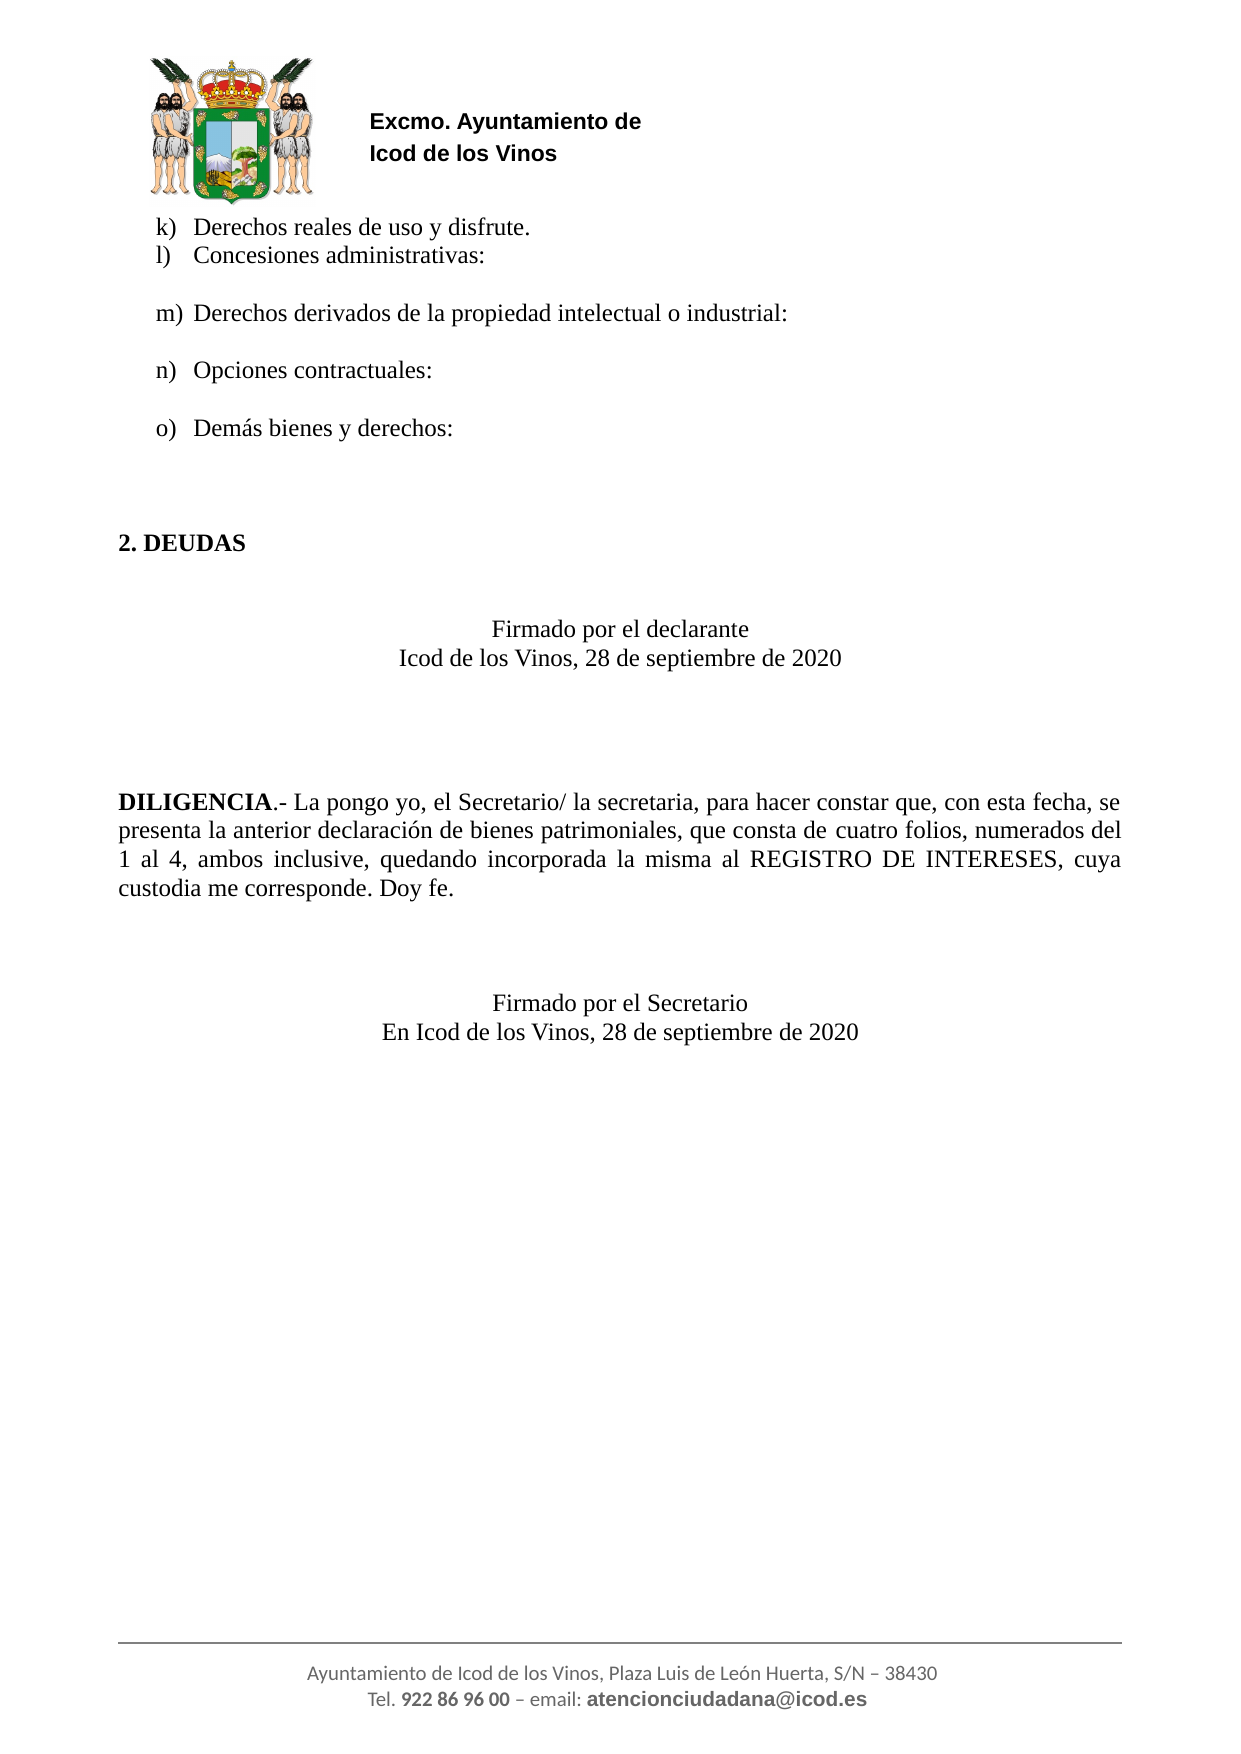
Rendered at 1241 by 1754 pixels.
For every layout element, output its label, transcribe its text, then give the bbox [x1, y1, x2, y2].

list Derechos reales de uso y disfrute. [156, 212, 1122, 241]
list Derechos derivados de la propiedad intelectual o industrial: [156, 298, 1122, 327]
text DILIGENCIA.- La pongo yo, el Secretario/ la secretaria, para hacer constar que, con esta fecha, se presenta la anterior declaración de bienes patrimoniales, que consta de cuatro folios, numerados del 1 al 4, ambos inclusive, quedando incorporada la misma al REGISTRO DE INTERESES, cuya custodia me corresponde. Doy fe. [118, 787, 1122, 902]
text Icod de los Vinos, 28 de septiembre de 2020 [118, 643, 1122, 672]
text Firmado por el declarante [118, 614, 1122, 643]
text 2. DEUDAS [118, 528, 1122, 557]
list Opciones contractuales: [156, 356, 1122, 384]
list Concesiones administrativas: [156, 241, 1122, 269]
text Firmado por el Secretario [118, 988, 1122, 1017]
text En Icod de los Vinos, 28 de septiembre de 2020 [118, 1017, 1122, 1046]
picture [149, 56, 316, 207]
list Demás bienes y derechos: [156, 413, 1122, 442]
